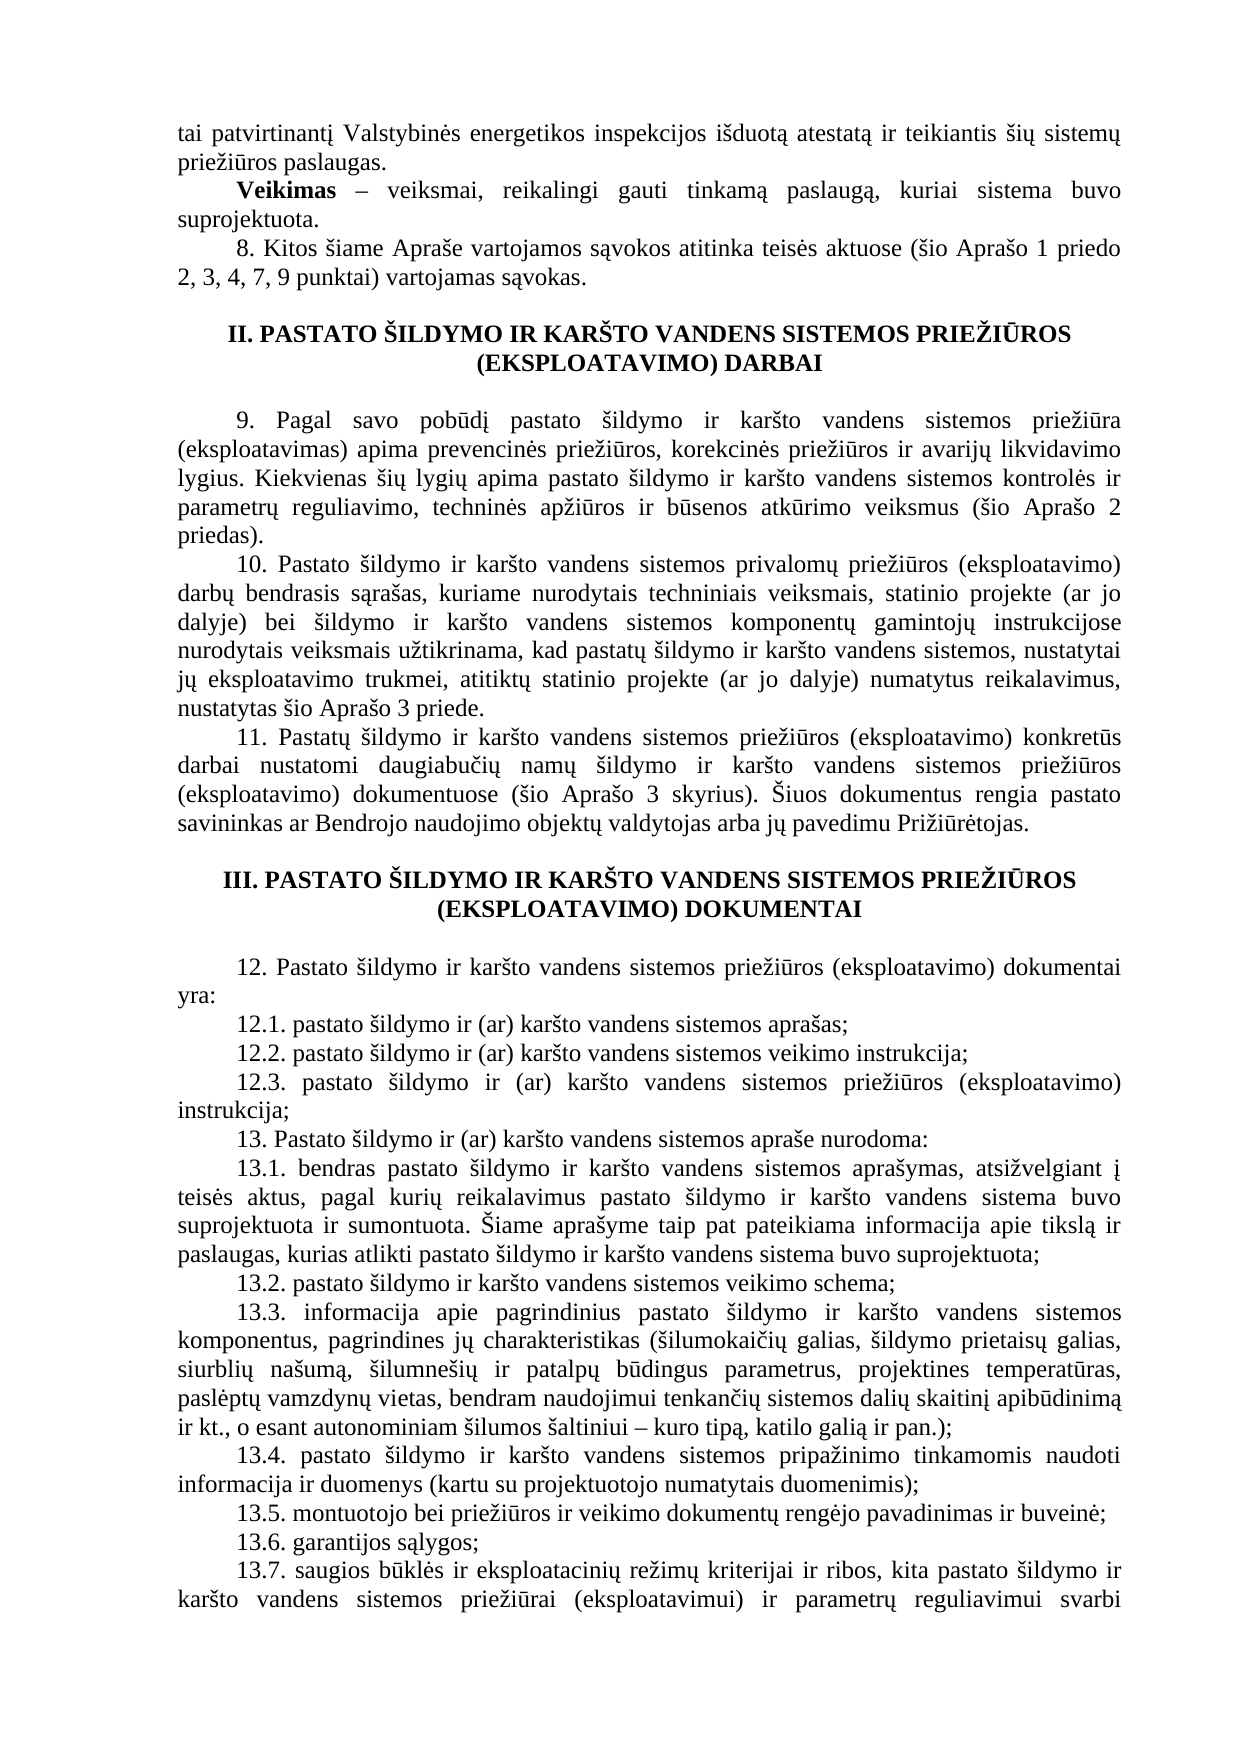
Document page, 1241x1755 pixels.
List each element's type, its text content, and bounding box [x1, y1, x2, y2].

text II. pastato Šildymo ir karšto vandens SISTEMOS Priežiūros (EKSPLOATAVIMO) darbai [177, 319, 1122, 377]
text tai patvirtinantį Valstybinės energetikos inspekcijos išduotą atestatą ir teikiantis šių sistemų priežiūros paslaugas. [177, 118, 1122, 176]
text 12.3. pastato šildymo ir (ar) karšto vandens sistemos priežiūros (eksploatavimo) instrukcija; [177, 1067, 1122, 1124]
text 8. Kitos šiame Apraše vartojamos sąvokos atitinka teisės aktuose (šio Aprašo 1 priedo 2, 3, 4, 7, 9 punktai) vartojamas sąvokas. [177, 233, 1122, 291]
text 13.3. informacija apie pagrindinius pastato šildymo ir karšto vandens sistemos komponentus, pagrindines jų charakteristikas (šilumokaičių galias, šildymo prietaisų galias, siurblių našumą, šilumnešių ir patalpų būdingus parametrus, projektines temperatūras, paslėptų vamzdynų vietas, bendram naudojimui tenkančių sistemos dalių skaitinį apibūdinimą ir kt., o esant autonominiam šilumos šaltiniui – kuro tipą, katilo galią ir pan.); [177, 1297, 1122, 1441]
text 9. Pagal savo pobūdį pastato šildymo ir karšto vandens sistemos priežiūra (eksploatavimas) apima prevencinės priežiūros, korekcinės priežiūros ir avarijų likvidavimo lygius. Kiekvienas šių lygių apima pastato šildymo ir karšto vandens sistemos kontrolės ir parametrų reguliavimo, techninės apžiūros ir būsenos atkūrimo veiksmus (šio Aprašo 2 priedas). [177, 406, 1122, 549]
text 12. Pastato šildymo ir karšto vandens sistemos priežiūros (eksploatavimo) dokumentai yra: [177, 952, 1122, 1009]
text 11. Pastatų šildymo ir karšto vandens sistemos priežiūros (eksploatavimo) konkretūs darbai nustatomi daugiabučių namų šildymo ir karšto vandens sistemos priežiūros (eksploatavimo) dokumentuose (šio Aprašo 3 skyrius). Šiuos dokumentus rengia pastato savininkas ar Bendrojo naudojimo objektų valdytojas arba jų pavedimu Prižiūrėtojas. [177, 722, 1122, 837]
text Veikimas – veiksmai, reikalingi gauti tinkamą paslaugą, kuriai sistema buvo suprojektuota. [177, 176, 1122, 233]
text 13.5. montuotojo bei priežiūros ir veikimo dokumentų rengėjo pavadinimas ir buveinė; [177, 1498, 1122, 1527]
text 12.1. pastato šildymo ir (ar) karšto vandens sistemos aprašas; [177, 1009, 1122, 1038]
text III. pastato Šildymo ir karšto vandens Sistemos priežiūros (EKSPLOATAVIMO) dokumentai [177, 866, 1122, 923]
text 13.1. bendras pastato šildymo ir karšto vandens sistemos aprašymas, atsižvelgiant į teisės aktus, pagal kurių reikalavimus pastato šildymo ir karšto vandens sistema buvo suprojektuota ir sumontuota. Šiame aprašyme taip pat pateikiama informacija apie tikslą ir paslaugas, kurias atlikti pastato šildymo ir karšto vandens sistema buvo suprojektuota; [177, 1153, 1122, 1268]
text 13.2. pastato šildymo ir karšto vandens sistemos veikimo schema; [177, 1268, 1122, 1297]
text 10. Pastato šildymo ir karšto vandens sistemos privalomų priežiūros (eksploatavimo) darbų bendrasis sąrašas, kuriame nurodytais techniniais veiksmais, statinio projekte (ar jo dalyje) bei šildymo ir karšto vandens sistemos komponentų gamintojų instrukcijose nurodytais veiksmais užtikrinama, kad pastatų šildymo ir karšto vandens sistemos, nustatytai jų eksploatavimo trukmei, atitiktų statinio projekte (ar jo dalyje) numatytus reikalavimus, nustatytas šio Aprašo 3 priede. [177, 549, 1122, 722]
text 13.6. garantijos sąlygos; [177, 1527, 1122, 1556]
text 13.4. pastato šildymo ir karšto vandens sistemos pripažinimo tinkamomis naudoti informacija ir duomenys (kartu su projektuotojo numatytais duomenimis); [177, 1441, 1122, 1498]
text 13.7. saugios būklės ir eksploatacinių režimų kriterijai ir ribos, kita pastato šildymo ir karšto vandens sistemos priežiūrai (eksploatavimui) ir parametrų reguliavimui svarbi [177, 1556, 1122, 1613]
text 13. Pastato šildymo ir (ar) karšto vandens sistemos apraše nurodoma: [177, 1124, 1122, 1153]
text 12.2. pastato šildymo ir (ar) karšto vandens sistemos veikimo instrukcija; [177, 1038, 1122, 1067]
